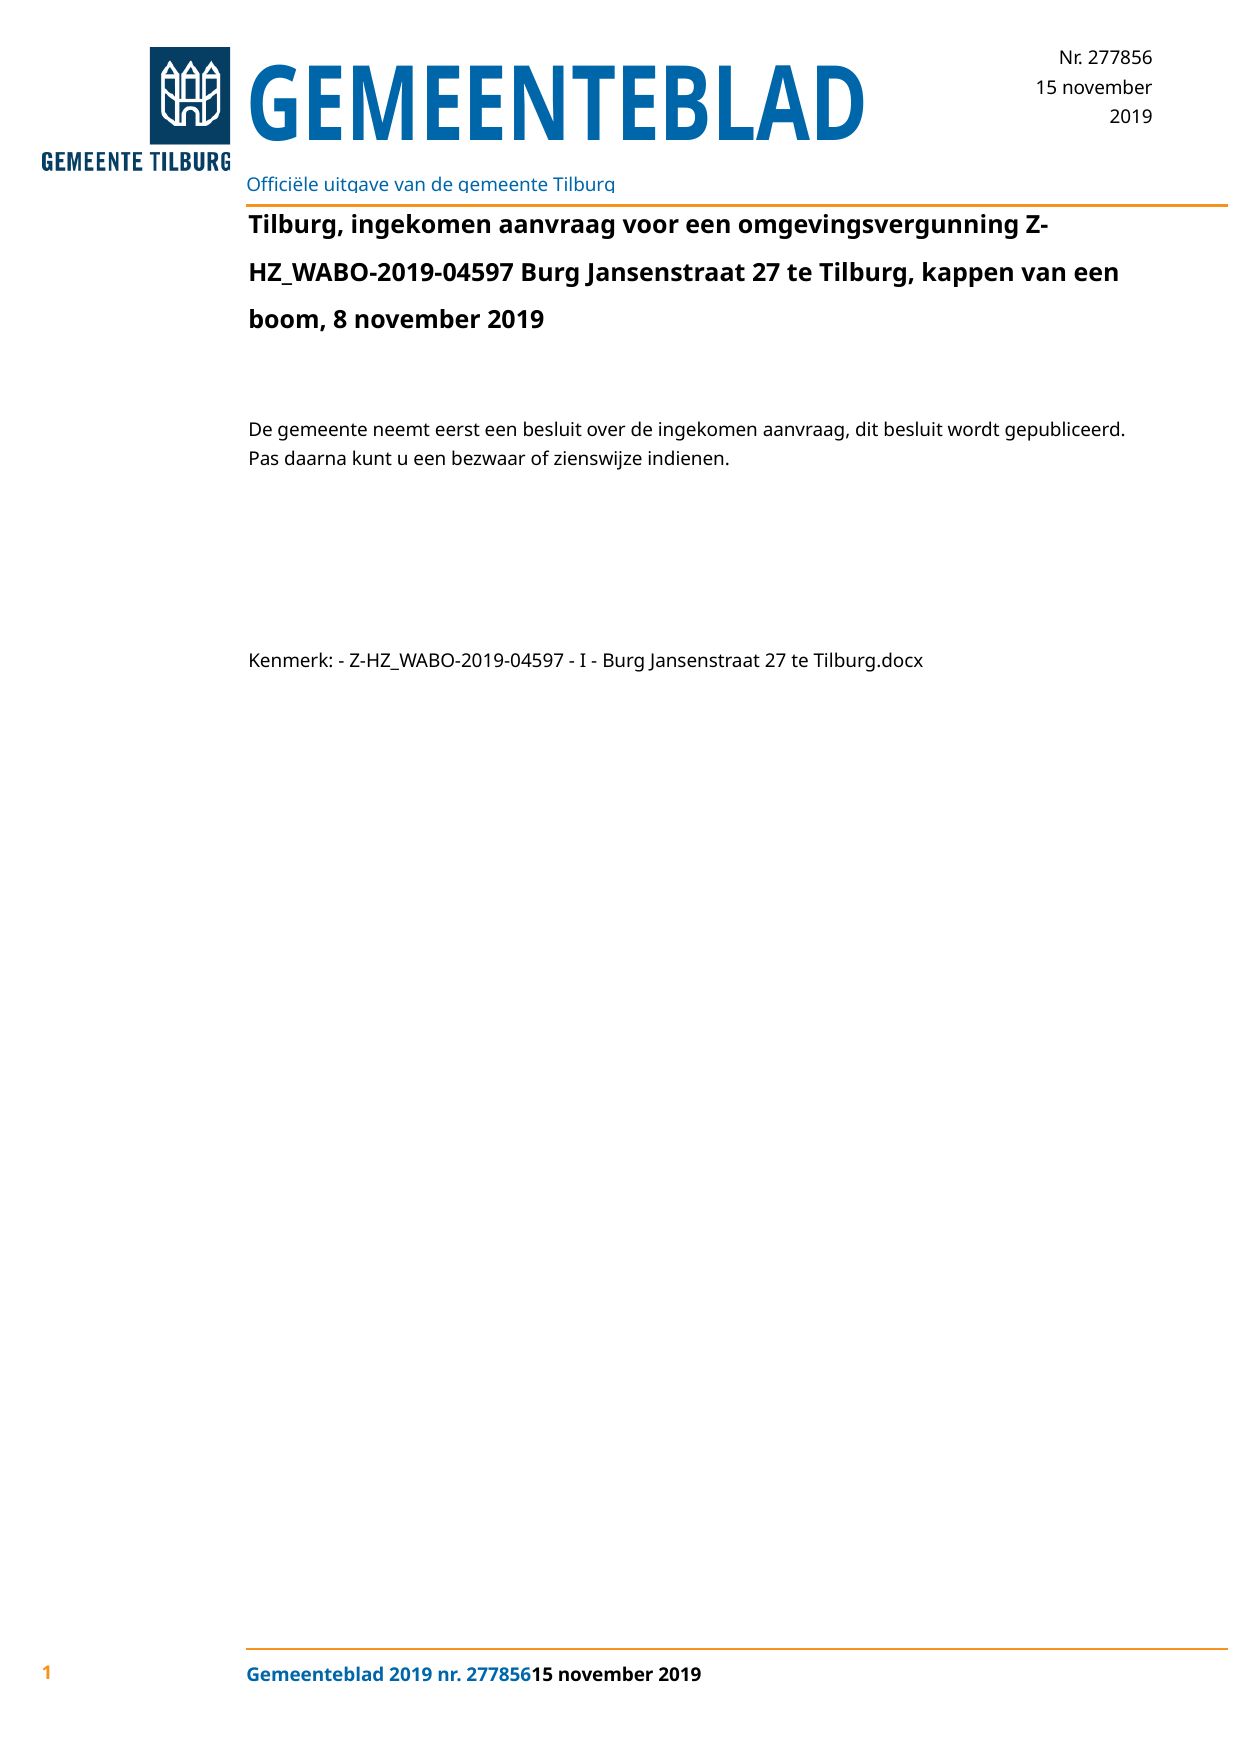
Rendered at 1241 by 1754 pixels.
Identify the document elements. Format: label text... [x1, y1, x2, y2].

text Kenmerk: - Z-HZ_WABO-2019-04597 - I - Burg Jansenstraat 27 te Tilburg.docx [248, 647, 1152, 673]
text Tilburg, ingekomen aanvraag voor een omgevingsvergunning Z-HZ_WABO-2019-04597 Burg Jansenstraat 27 te Tilburg, kappen van een boom, 8 november 2019 [248, 207, 1152, 336]
text De gemeente neemt eerst een besluit over de ingekomen aanvraag, dit besluit wordt gepubliceerd. Pas daarna kunt u een bezwaar of zienswijze indienen. [248, 416, 1152, 471]
picture [41, 47, 231, 172]
